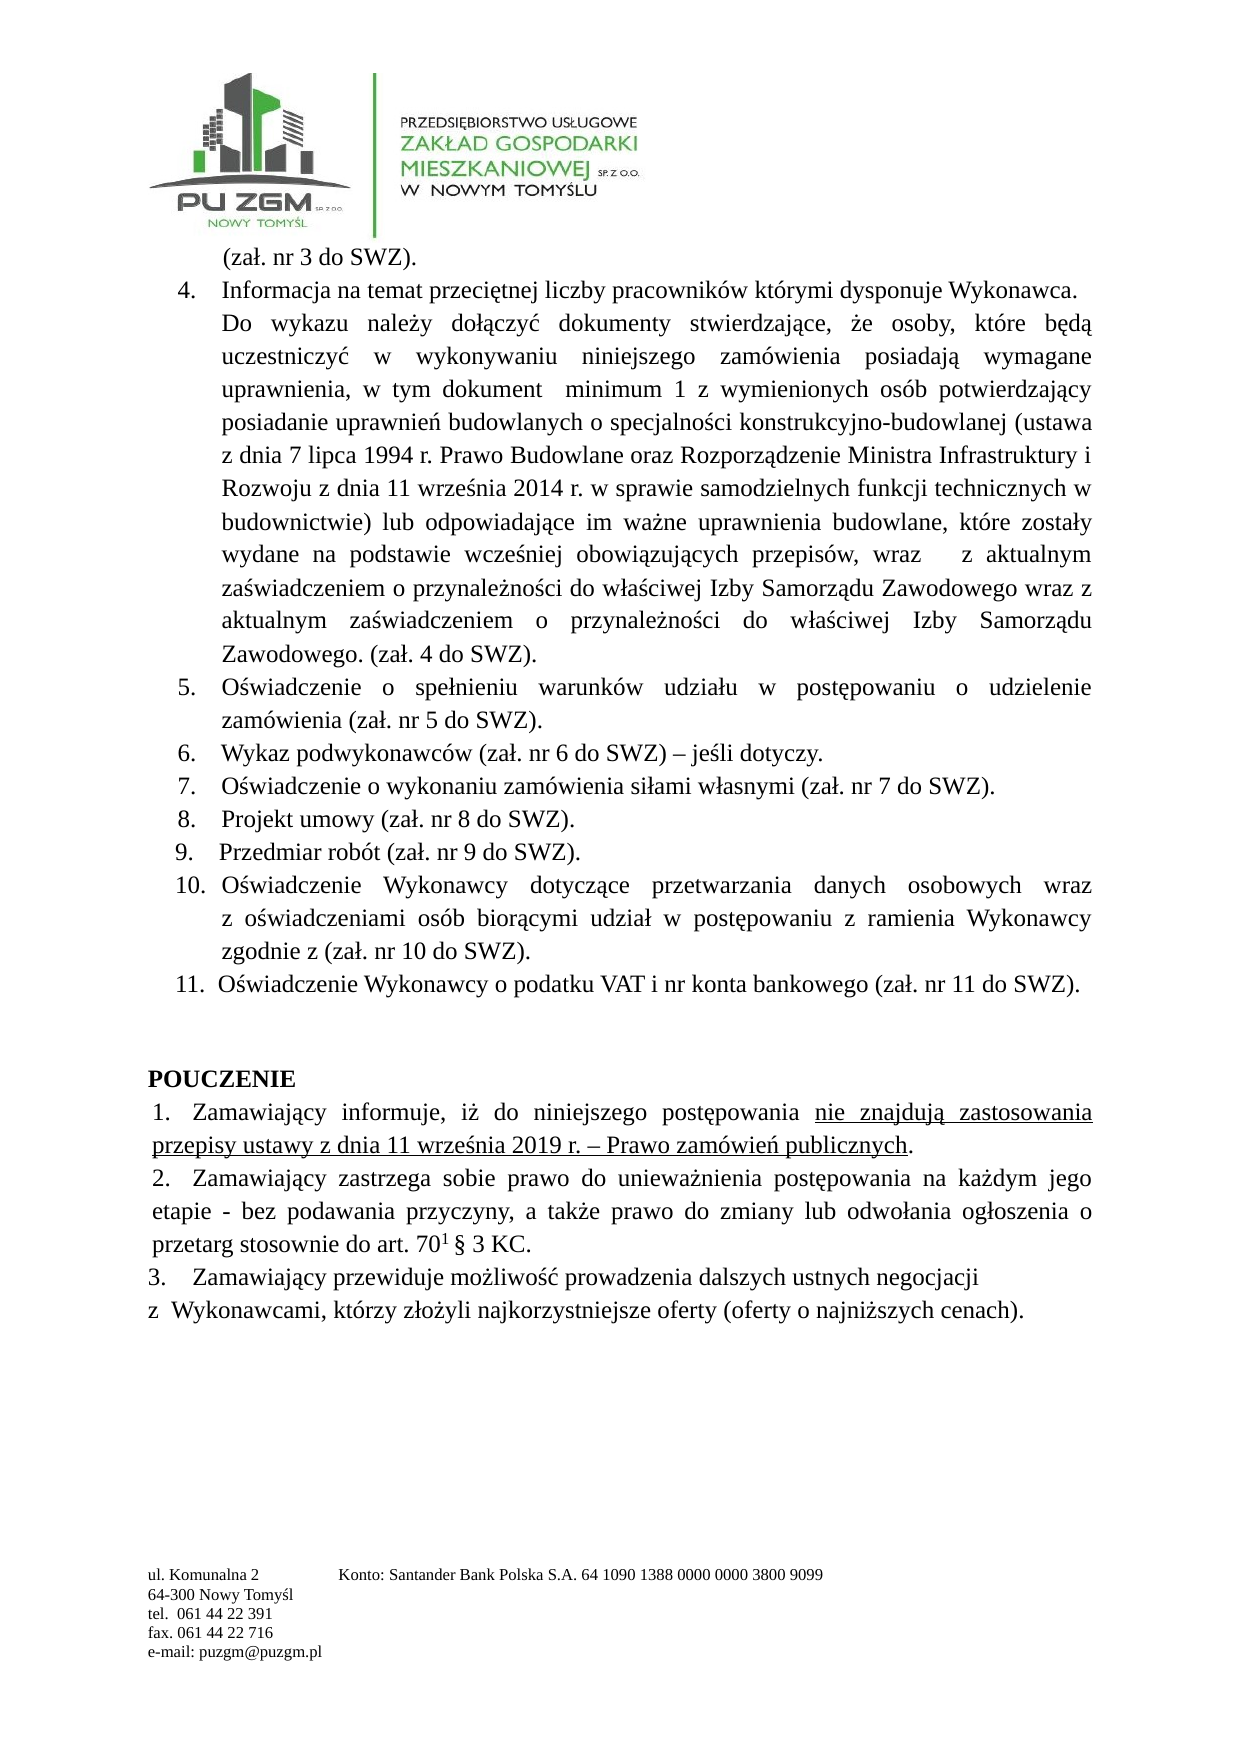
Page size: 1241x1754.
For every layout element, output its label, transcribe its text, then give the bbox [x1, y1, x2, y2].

text 3. Zamawiający przewiduje możliwość prowadzenia dalszych ustnych negocjacji [148, 1262, 1093, 1291]
text 9. Przedmiar robót (zał. nr 9 do SWZ). [118, 837, 1093, 866]
text 4. Informacja na temat przeciętnej liczby pracowników którymi dysponuje Wykonawca. [177, 275, 1093, 304]
text 6. Wykaz podwykonawców (zał. nr 6 do SWZ) – jeśli dotyczy. [177, 738, 1093, 766]
text 11. Oświadczenie Wykonawcy o podatku VAT i nr konta bankowego (zał. nr 11 do SWZ). [162, 969, 1093, 998]
text (zał. nr 3 do SWZ). [148, 242, 1093, 271]
text z Wykonawcami, którzy złożyli najkorzystniejsze oferty (oferty o najniższych cenach). [148, 1295, 1093, 1323]
text 2. Zamawiający zastrzega sobie prawo do unieważnienia postępowania na każdym jego etapie - bez podawania przyczyny, a także prawo do zmiany lub odwołania ogłoszenia o przetarg stosownie do art. 701 § 3 KC. [152, 1163, 1093, 1257]
text 1. Zamawiający informuje, iż do niniejszego postępowania nie znajdują zastosowania przepisy ustawy z dnia 11 września 2019 r. – Prawo zamówień publicznych. [152, 1097, 1093, 1158]
text 8. Projekt umowy (zał. nr 8 do SWZ). [177, 804, 1093, 832]
text Do wykazu należy dołączyć dokumenty stwierdzające, że osoby, które będą uczestniczyć w wykonywaniu niniejszego zamówienia posiadają wymagane uprawnienia, w tym dokument minimum 1 z wymienionych osób potwierdzający posiadanie uprawnień budowlanych o specjalności konstrukcyjno-budowlanej (ustawa z dnia 7 lipca 1994 r. Prawo Budowlane oraz Rozporządzenie Ministra Infrastruktury i Rozwoju z dnia 11 września 2014 r. w sprawie samodzielnych funkcji technicznych w budownictwie) lub odpowiadające im ważne uprawnienia budowlane, które zostały wydane na podstawie wcześniej obowiązujących przepisów, wraz z aktualnym zaświadczeniem o przynależności do właściwej Izby Samorządu Zawodowego wraz z aktualnym zaświadczeniem o przynależności do właściwej Izby Samorządu Zawodowego. (zał. 4 do SWZ). [177, 308, 1093, 667]
text 10. Oświadczenie Wykonawcy dotyczące przetwarzania danych osobowych wraz z oświadczeniami osób biorącymi udział w postępowaniu z ramienia Wykonawcy zgodnie z (zał. nr 10 do SWZ). [162, 870, 1093, 964]
text 7. Oświadczenie o wykonaniu zamówienia siłami własnymi (zał. nr 7 do SWZ). [177, 771, 1093, 799]
text 5. Oświadczenie o spełnieniu warunków udziału w postępowaniu o udzielenie zamówienia (zał. nr 5 do SWZ). [177, 672, 1093, 733]
text POUCZENIE [148, 1064, 1093, 1092]
